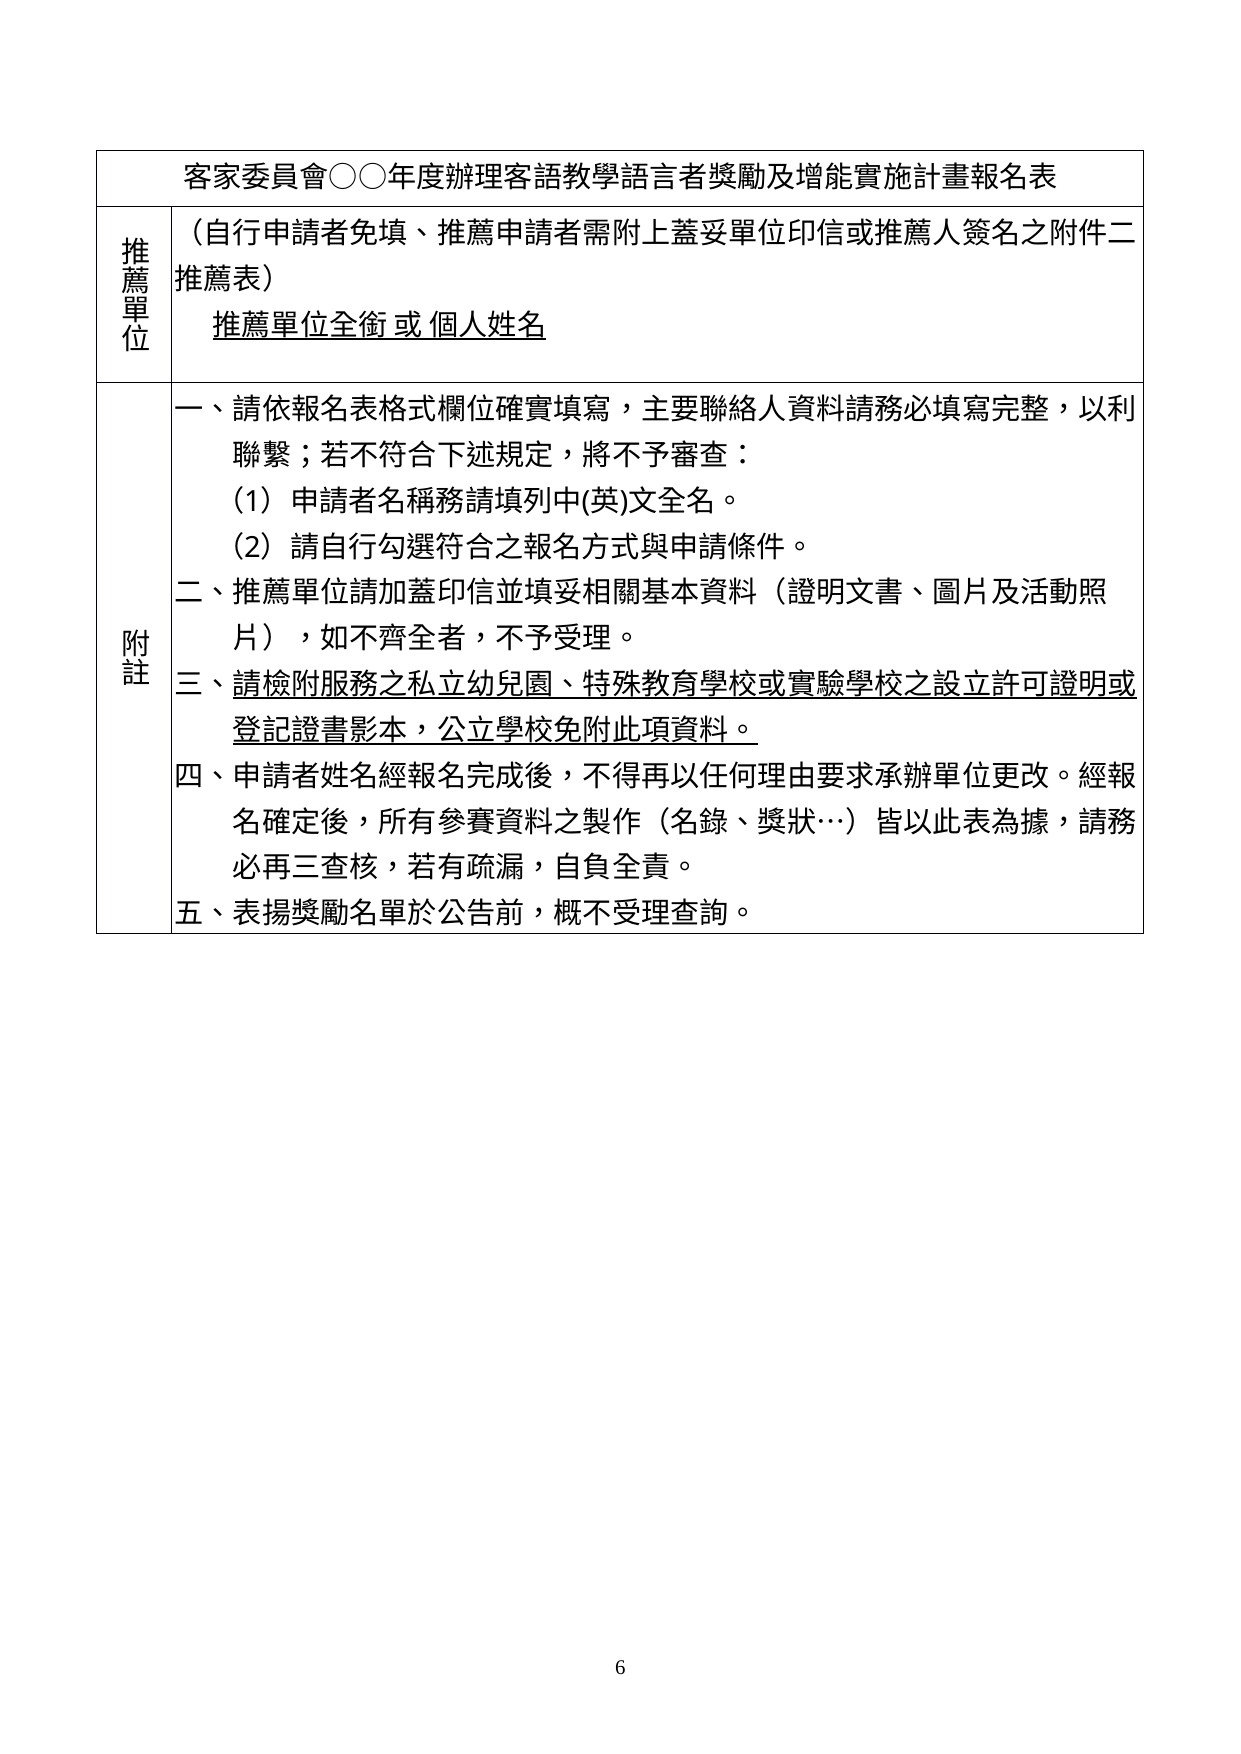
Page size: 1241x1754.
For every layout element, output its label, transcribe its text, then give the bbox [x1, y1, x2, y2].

table_cell （自行申請者免填、推薦申請者需附上蓋妥單位印信或推薦人簽名之附件二推薦表） 推薦單位全銜 或 個人姓名 [172, 207, 1143, 382]
table_cell 推薦單位 [97, 207, 171, 382]
table_header 客家委員會○○年度辦理客語教學語言者獎勵及增能實施計畫報名表 [97, 151, 1143, 206]
table_cell 一、請依報名表格式欄位確實填寫，主要聯絡人資料請務必填寫完整，以利聯繫；若不符合下述規定，將不予審查： （1）申請者名稱務請填列中(英)文全名。 （2）請自行勾選符合之報名方式與申請條件。 二、推薦單位請加蓋印信並填妥相關基本資料（證明文書、圖片及活動照片），如不齊全者，不予受理。 三、請檢附服務之私立幼兒園、特殊教育學校或實驗學校之設立許可證明或登記證書影本，公立學校免附此項資料。 四、申請者姓名經報名完成後，不得再以任何理由要求承辦單位更改。經報名確定後，所有參賽資料之製作（名錄、獎狀…）皆以此表為據，請務必再三查核，若有疏漏，自負全責。 五、表揚獎勵名單於公告前，概不受理查詢。 [172, 383, 1143, 933]
table_cell 附註 [97, 383, 171, 933]
